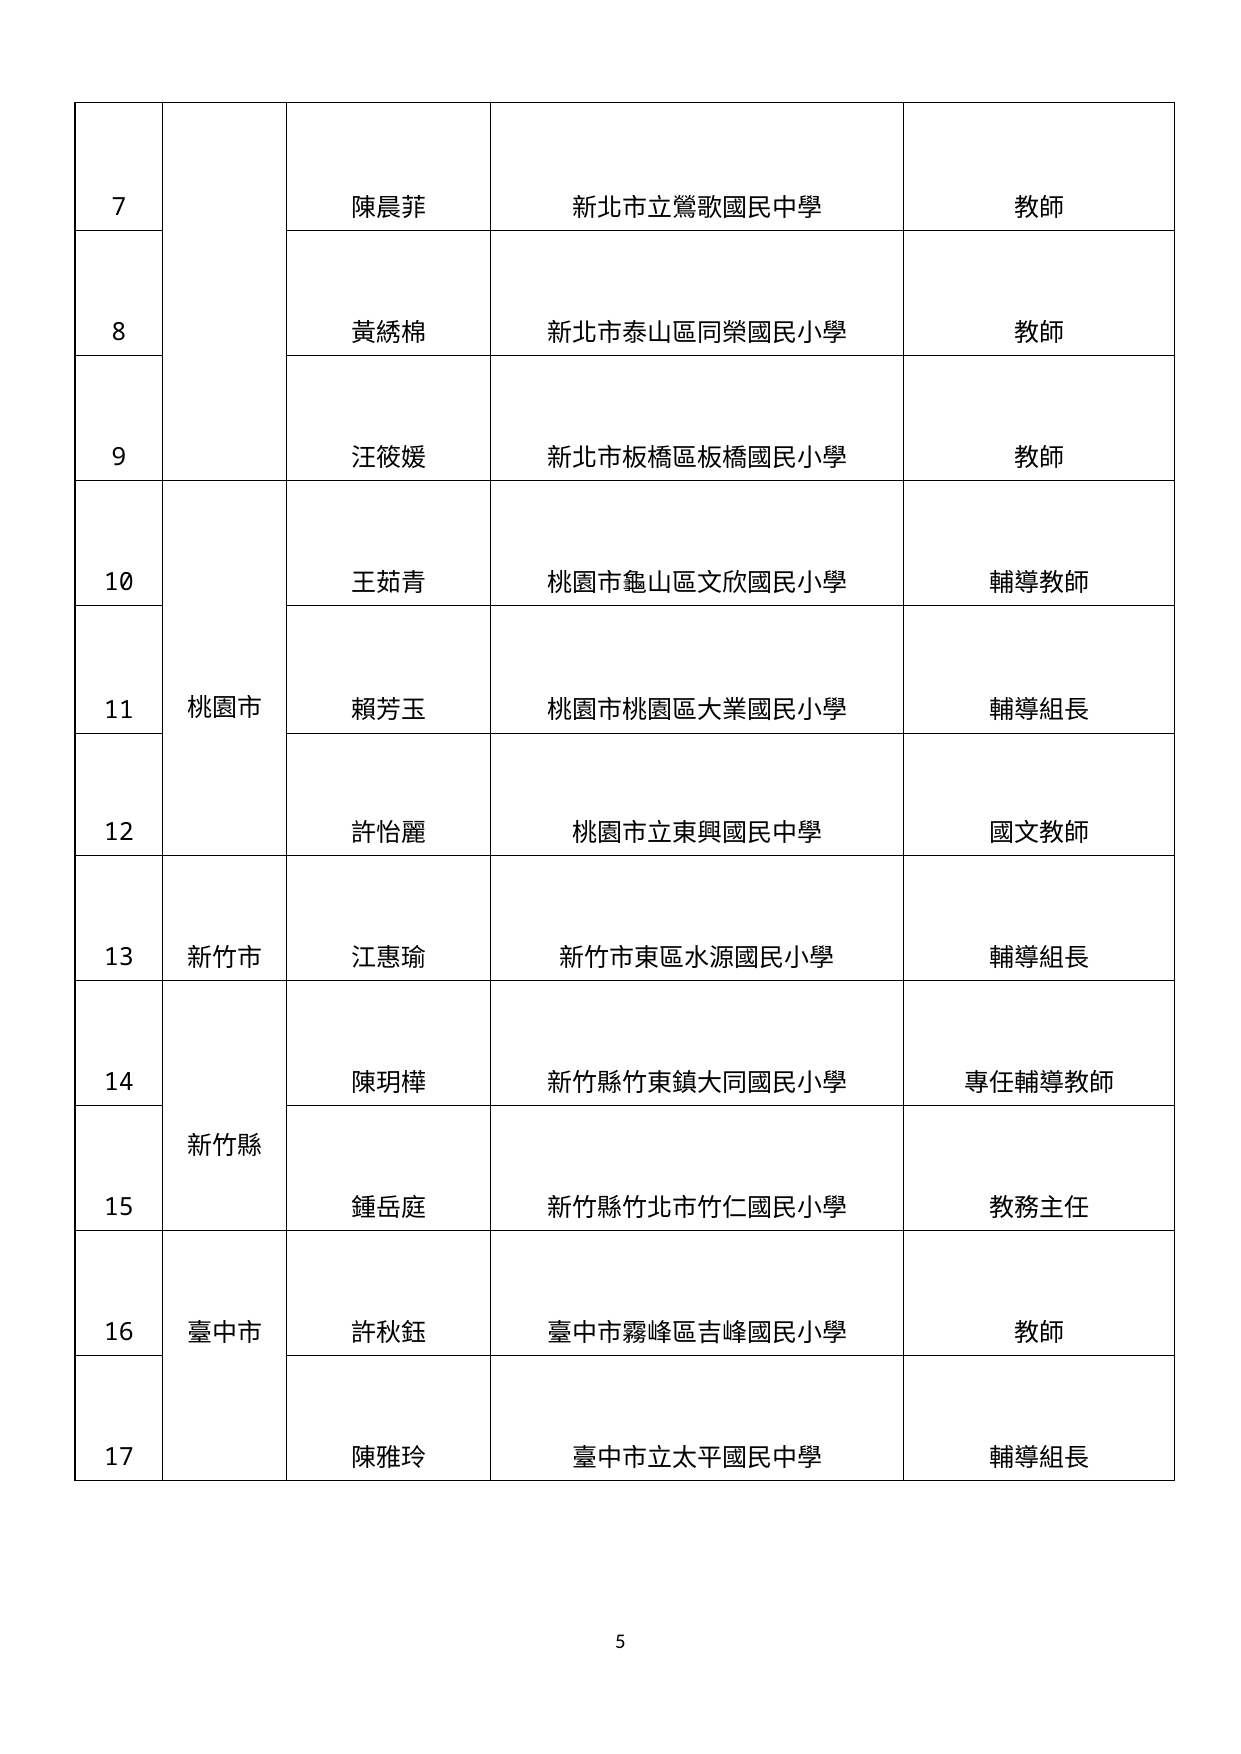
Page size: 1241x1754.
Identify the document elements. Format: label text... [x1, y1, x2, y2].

table_cell 桃園市龜山區文欣國民小學 [491, 481, 903, 605]
table_cell 教師 [904, 231, 1174, 355]
table_cell 許怡麗 [287, 734, 490, 855]
table_cell 新竹市東區水源國民小學 [491, 856, 903, 980]
table_cell 新竹市 [163, 856, 286, 980]
table_cell 輔導教師 [904, 481, 1174, 605]
table_cell 8 [76, 231, 162, 355]
table_cell 許秋鈺 [287, 1231, 490, 1355]
table_cell 輔導組長 [904, 1356, 1174, 1480]
table_cell 16 [76, 1231, 162, 1355]
table_cell 陳晨菲 [287, 103, 490, 230]
table_cell 新北市泰山區同榮國民小學 [491, 231, 903, 355]
table_cell 陳玥樺 [287, 981, 490, 1105]
table_cell 教務主任 [904, 1106, 1174, 1230]
table_cell 15 [76, 1106, 162, 1230]
table_cell 新竹縣竹北市竹仁國民小學 [491, 1106, 903, 1230]
table_cell 教師 [904, 1231, 1174, 1355]
table_cell 11 [76, 606, 162, 733]
table_cell 桃園市 [163, 481, 286, 855]
table_cell [163, 103, 286, 480]
table_cell 10 [76, 481, 162, 605]
table_cell 12 [76, 734, 162, 855]
table_cell 9 [76, 356, 162, 480]
table_cell 新竹縣竹東鎮大同國民小學 [491, 981, 903, 1105]
table_cell 17 [76, 1356, 162, 1480]
table_cell 陳雅玲 [287, 1356, 490, 1480]
table_cell 汪筱媛 [287, 356, 490, 480]
table_cell 新竹縣 [163, 981, 286, 1230]
table_cell 7 [76, 103, 162, 230]
table_cell 臺中市立太平國民中學 [491, 1356, 903, 1480]
table_cell 輔導組長 [904, 856, 1174, 980]
table_cell 14 [76, 981, 162, 1105]
table_cell 鍾岳庭 [287, 1106, 490, 1230]
table_cell 王茹青 [287, 481, 490, 605]
table_cell 輔導組長 [904, 606, 1174, 733]
table_cell 新北市立鶯歌國民中學 [491, 103, 903, 230]
table_cell 專任輔導教師 [904, 981, 1174, 1105]
table_cell 江惠瑜 [287, 856, 490, 980]
table_cell 桃園市立東興國民中學 [491, 734, 903, 855]
table_cell 賴芳玉 [287, 606, 490, 733]
table_cell 桃園市桃園區大業國民小學 [491, 606, 903, 733]
table_cell 教師 [904, 103, 1174, 230]
table_cell 新北市板橋區板橋國民小學 [491, 356, 903, 480]
table_cell 13 [76, 856, 162, 980]
table_cell 黃綉棉 [287, 231, 490, 355]
table_cell 國文教師 [904, 734, 1174, 855]
table_cell 臺中市 [163, 1231, 286, 1480]
table_cell 臺中市霧峰區吉峰國民小學 [491, 1231, 903, 1355]
table_cell 教師 [904, 356, 1174, 480]
